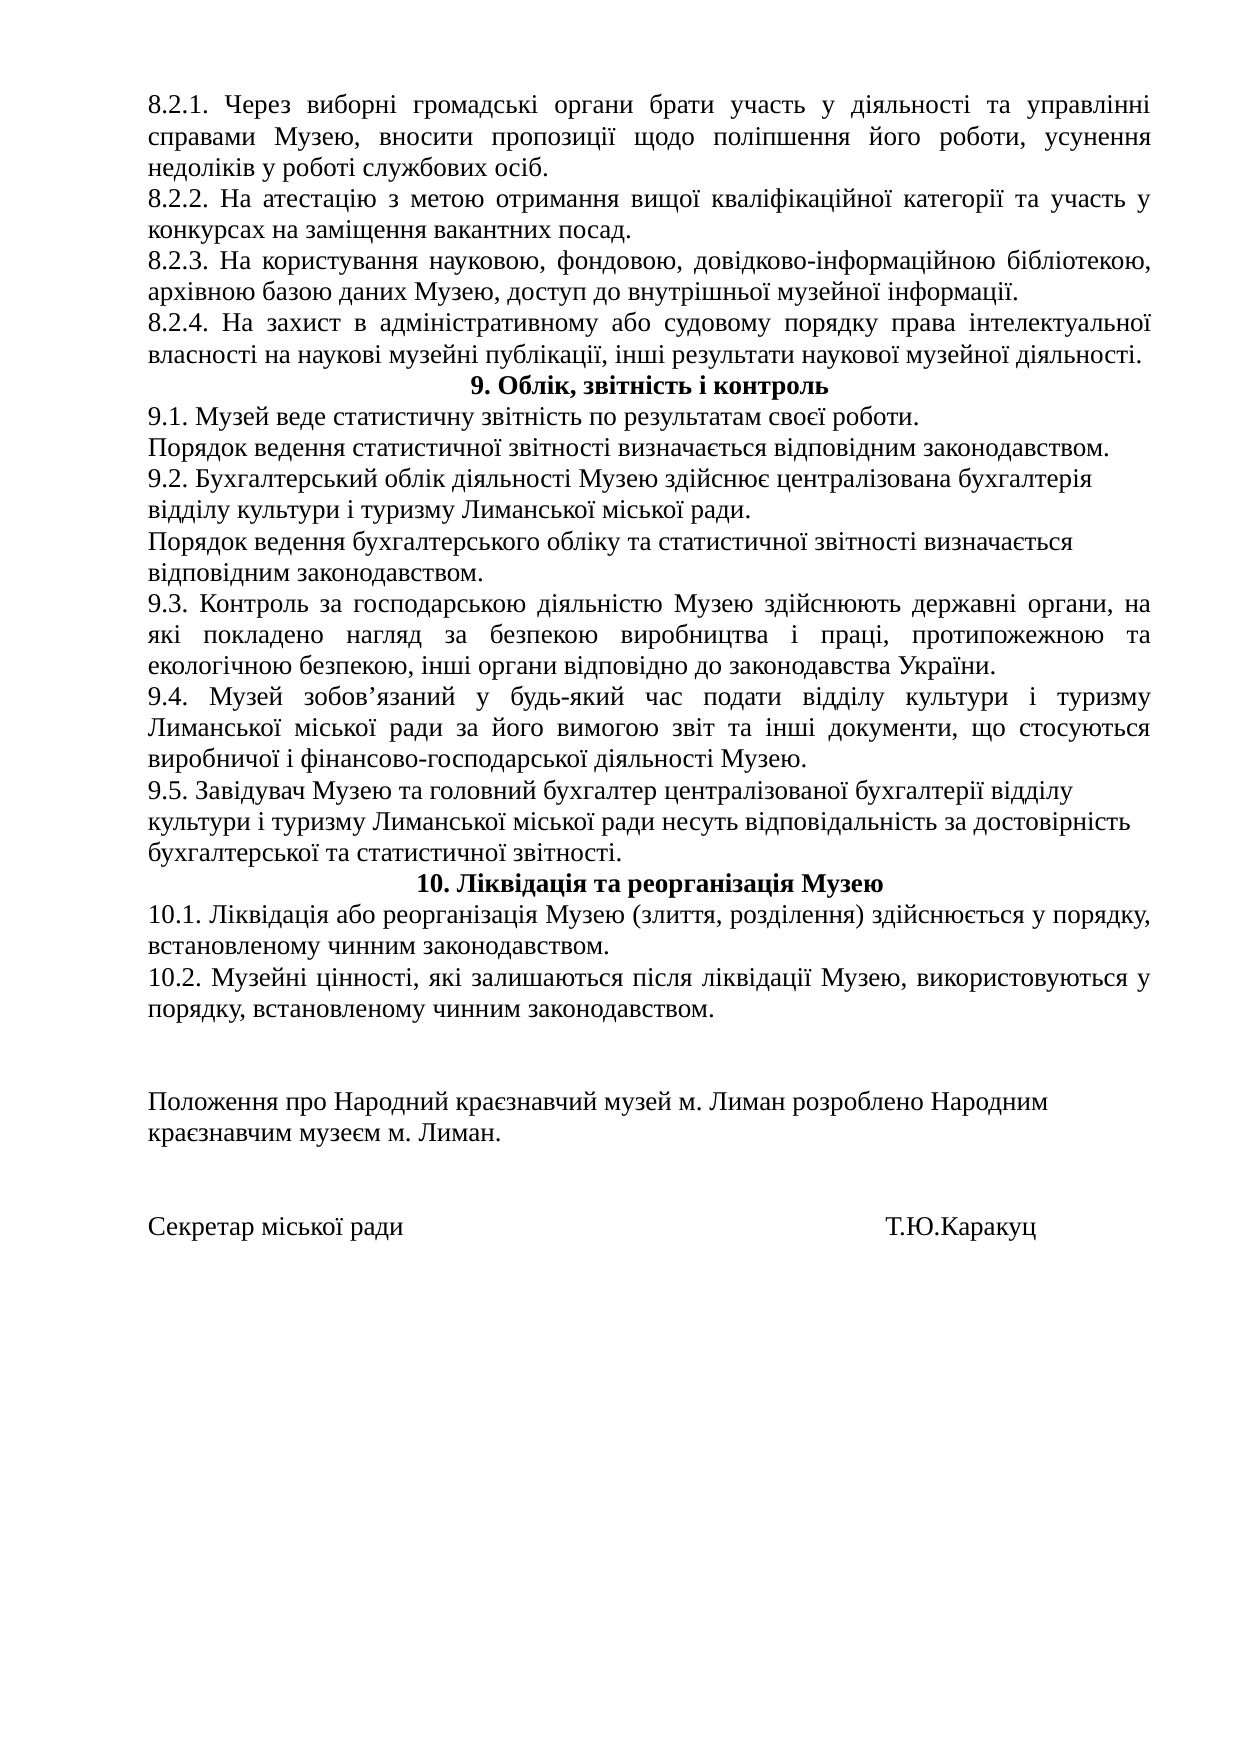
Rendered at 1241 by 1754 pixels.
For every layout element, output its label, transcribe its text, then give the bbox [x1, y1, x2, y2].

text 9. Облік, звітність і контроль [148, 369, 1152, 400]
text Положення про Народний краєзнавчий музей м. Лиман розроблено Народним краєзнавчим музеєм м. Лиман. [148, 1085, 1152, 1147]
text 10.1. Ліквідація або реорганізація Музею (злиття, розділення) здійснюється у порядку, встановленому чинним законодавством. [148, 898, 1152, 961]
text 9.5. Завідувач Музею та головний бухгалтер централізованої бухгалтерії відділу культури і туризму Лиманської міської ради несуть відповідальність за достовірність бухгалтерської та статистичної звітності. [148, 774, 1152, 867]
text 8.2.4. На захист в адміністративному або судовому порядку права інтелектуальної власності на наукові музейні публікації, інші результати наукової музейної діяльності. [148, 307, 1152, 369]
text 9.2. Бухгалтерський облік діяльності Музею здійснює централізована бухгалтерія відділу культури і туризму Лиманської міської ради. [148, 462, 1152, 524]
text Порядок ведення статистичної звітності визначається відповідним законодавством. [148, 431, 1152, 462]
text 10.2. Музейні цінності, які залишаються після ліквідації Музею, використовуються у порядку, встановленому чинним законодавством. [148, 961, 1152, 1023]
text 8.2.2. На атестацію з метою отримання вищої кваліфікаційної категорії та участь у конкурсах на заміщення вакантних посад. [148, 182, 1152, 244]
text 8.2.3. На користування науковою, фондовою, довідково-інформаційною бібліотекою, архівною базою даних Музею, доступ до внутрішньої музейної інформації. [148, 244, 1152, 307]
text Порядок ведення бухгалтерського обліку та статистичної звітності визначається відповідним законодавством. [148, 524, 1152, 587]
text 9.3. Контроль за господарською діяльністю Музею здійснюють державні органи, на які покладено нагляд за безпекою виробництва і праці, протипожежною та екологічною безпекою, інші органи відповідно до законодавства України. [148, 587, 1152, 680]
text 9.4. Музей зобов’язаний у будь-який час подати відділу культури і туризму Лиманської міської ради за його вимогою звіт та інші документи, що стосуються виробничої і фінансово-господарської діяльності Музею. [148, 680, 1152, 774]
text 10. Ліквідація та реорганізація Музею [148, 867, 1152, 898]
text 9.1. Музей веде статистичну звітність по результатам своєї роботи. [148, 400, 1152, 431]
text 8.2.1. Через виборні громадські органи брати участь у діяльності та управлінні справами Музею, вносити пропозиції щодо поліпшення його роботи, усунення недоліків у роботі службових осіб. [148, 88, 1152, 182]
text Секретар міської ради Т.Ю.Каракуц [148, 1210, 1152, 1241]
